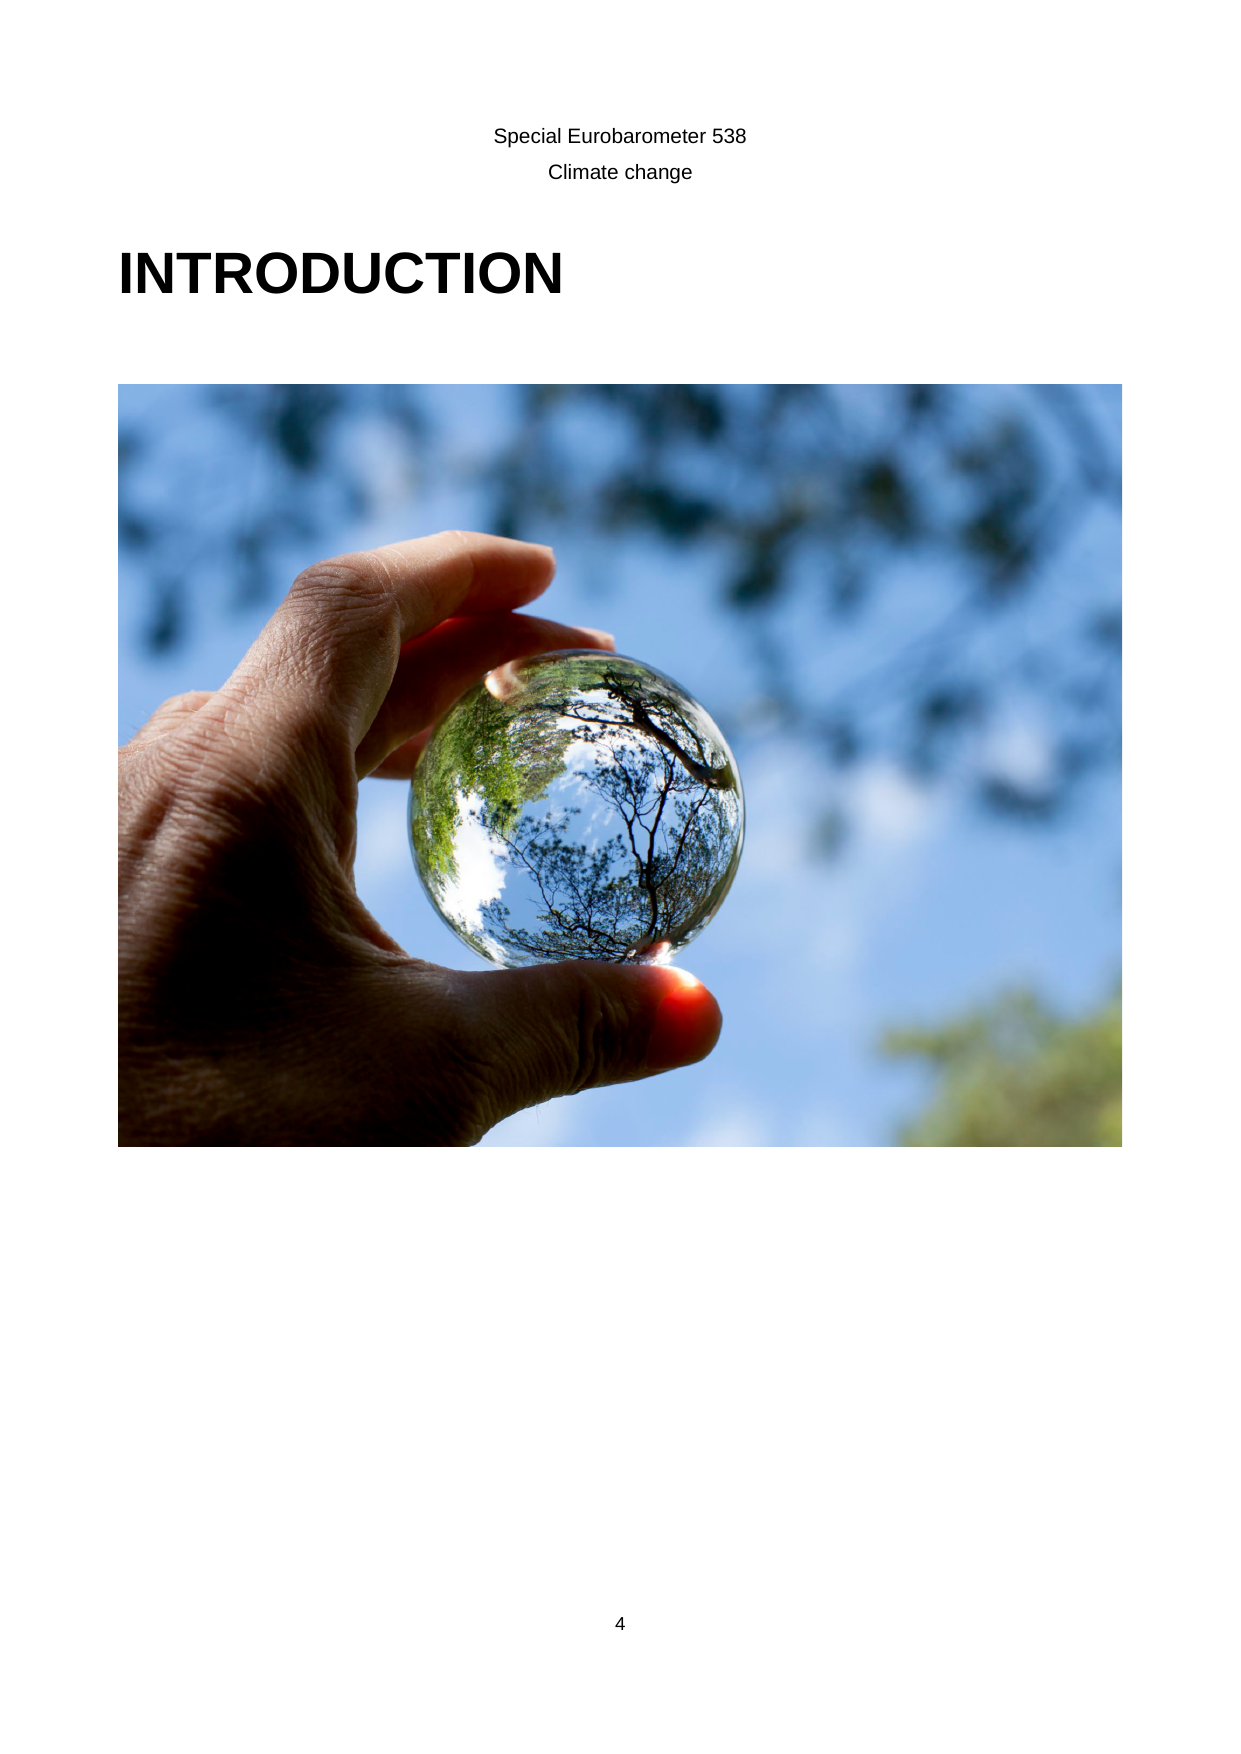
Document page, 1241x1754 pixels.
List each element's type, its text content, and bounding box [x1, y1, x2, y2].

subtitle INTRODUCTION [118, 238, 1122, 305]
picture [118, 384, 1123, 1147]
